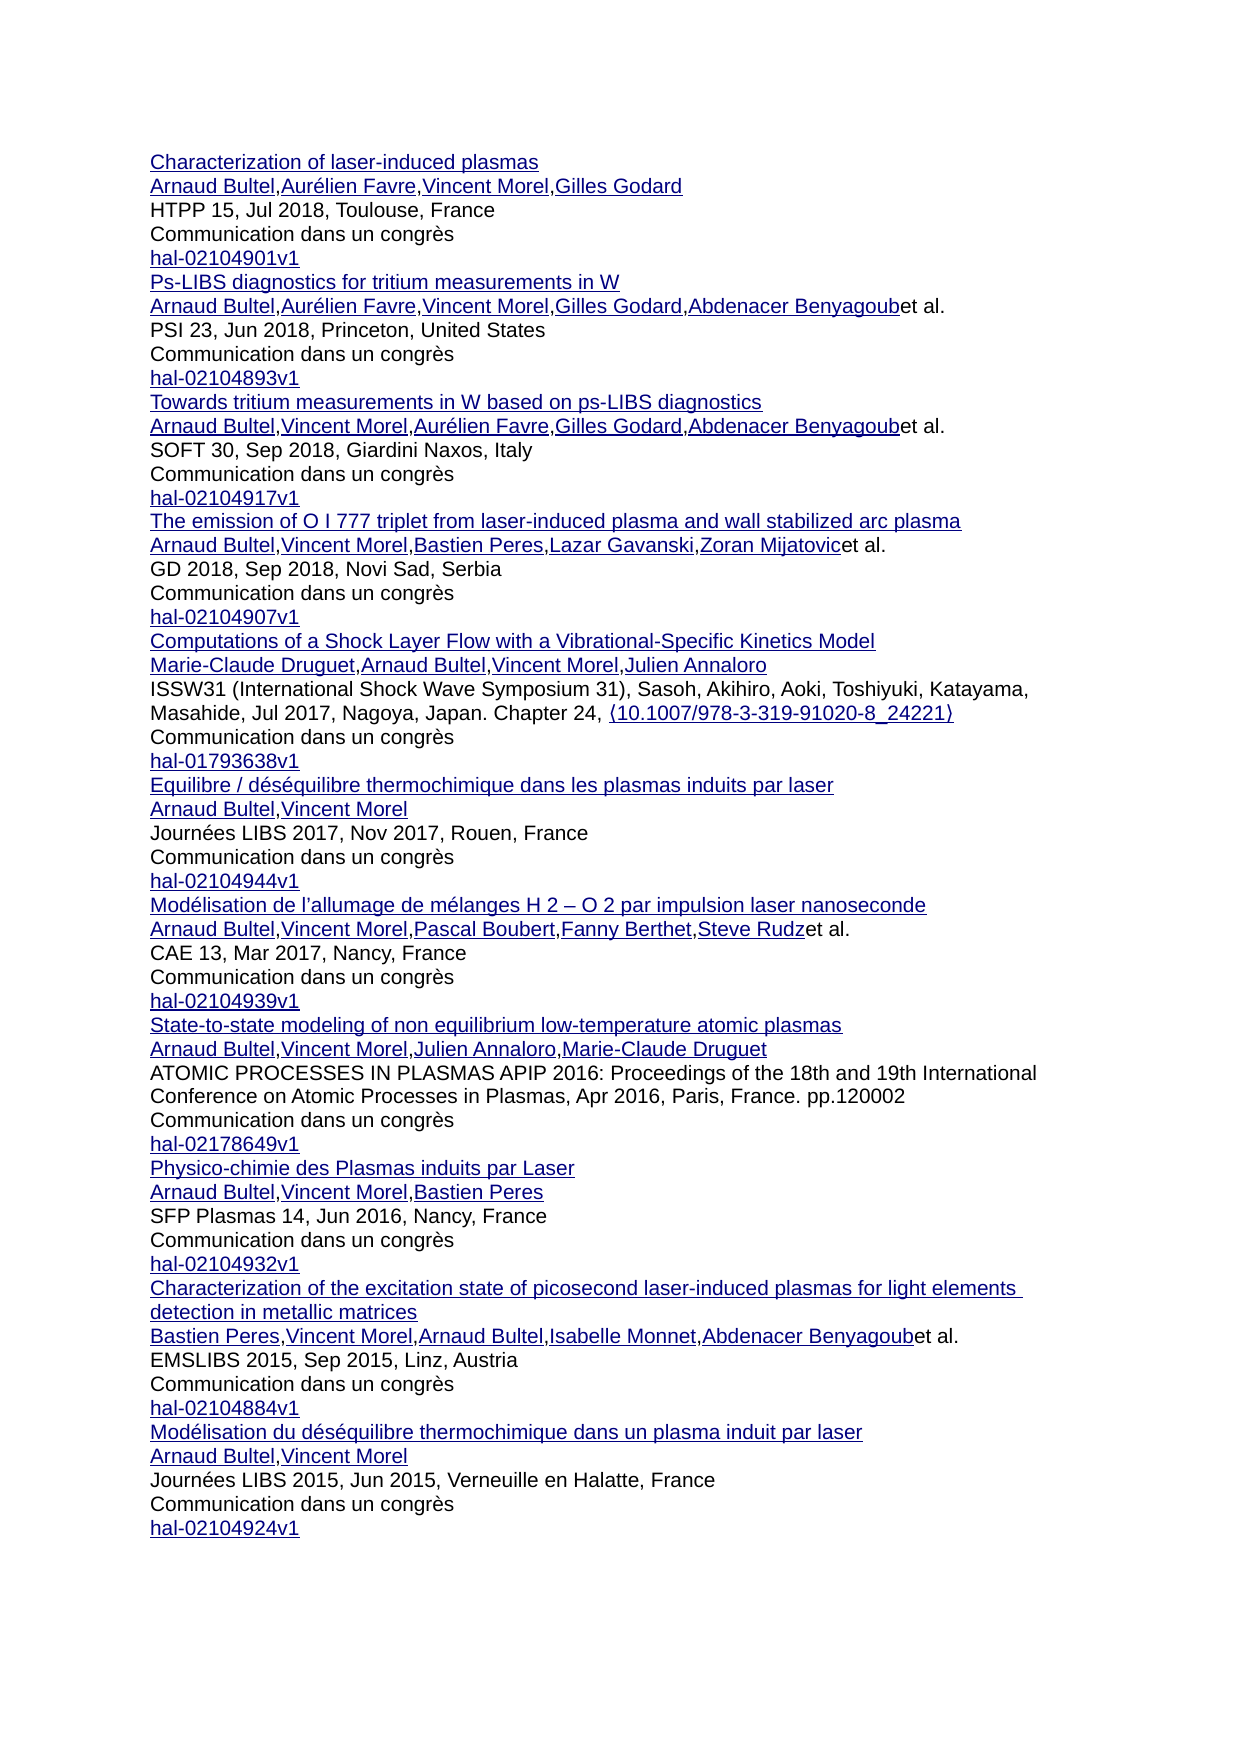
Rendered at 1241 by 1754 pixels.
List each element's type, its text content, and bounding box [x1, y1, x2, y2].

table_cell Computations of a Shock Layer Flow with a Vibrational-Specific Kinetics Model Marie-Claude Druguet,Arnaud Bultel,Vincent Morel,Julien Annaloro ISSW31 (International Shock Wave Symposium 31), Sasoh, Akihiro, Aoki, Toshiyuki, Katayama, Masahide, Jul 2017, Nagoya, Japan. Chapter 24, ⟨10.1007/978-3-319-91020-8_24221⟩ Communication dans un congrès hal-01793638v1 [150, 629, 1090, 773]
table_cell Characterization of laser-induced plasmas Arnaud Bultel,Aurélien Favre,Vincent Morel,Gilles Godard HTPP 15, Jul 2018, Toulouse, France Communication dans un congrès hal-02104901v1 [150, 150, 1090, 270]
table_cell Towards tritium measurements in W based on ps-LIBS diagnostics Arnaud Bultel,Vincent Morel,Aurélien Favre,Gilles Godard,Abdenacer Benyagoubet al. SOFT 30, Sep 2018, Giardini Naxos, Italy Communication dans un congrès hal-02104917v1 [150, 390, 1090, 509]
table_cell Equilibre / déséquilibre thermochimique dans les plasmas induits par laser Arnaud Bultel,Vincent Morel Journées LIBS 2017, Nov 2017, Rouen, France Communication dans un congrès hal-02104944v1 [150, 773, 1090, 893]
table_cell State-to-state modeling of non equilibrium low-temperature atomic plasmas Arnaud Bultel,Vincent Morel,Julien Annaloro,Marie-Claude Druguet ATOMIC PROCESSES IN PLASMAS APIP 2016: Proceedings of the 18th and 19th International Conference on Atomic Processes in Plasmas, Apr 2016, Paris, France. pp.120002 Communication dans un congrès hal-02178649v1 [150, 1013, 1090, 1156]
table_cell The emission of O I 777 triplet from laser-induced plasma and wall stabilized arc plasma Arnaud Bultel,Vincent Morel,Bastien Peres,Lazar Gavanski,Zoran Mijatovicet al. GD 2018, Sep 2018, Novi Sad, Serbia Communication dans un congrès hal-02104907v1 [150, 509, 1090, 629]
table_cell Physico-chimie des Plasmas induits par Laser Arnaud Bultel,Vincent Morel,Bastien Peres SFP Plasmas 14, Jun 2016, Nancy, France Communication dans un congrès hal-02104932v1 [150, 1156, 1090, 1276]
table_cell Modélisation du déséquilibre thermochimique dans un plasma induit par laser Arnaud Bultel,Vincent Morel Journées LIBS 2015, Jun 2015, Verneuille en Halatte, France Communication dans un congrès hal-02104924v1 [150, 1420, 1090, 1539]
table_cell Characterization of the excitation state of picosecond laser-induced plasmas for light elements detection in metallic matrices Bastien Peres,Vincent Morel,Arnaud Bultel,Isabelle Monnet,Abdenacer Benyagoubet al. EMSLIBS 2015, Sep 2015, Linz, Austria Communication dans un congrès hal-02104884v1 [150, 1276, 1090, 1420]
table_cell Modélisation de l’allumage de mélanges H 2 – O 2 par impulsion laser nanoseconde Arnaud Bultel,Vincent Morel,Pascal Boubert,Fanny Berthet,Steve Rudzet al. CAE 13, Mar 2017, Nancy, France Communication dans un congrès hal-02104939v1 [150, 893, 1090, 1012]
table_cell Ps-LIBS diagnostics for tritium measurements in W Arnaud Bultel,Aurélien Favre,Vincent Morel,Gilles Godard,Abdenacer Benyagoubet al. PSI 23, Jun 2018, Princeton, United States Communication dans un congrès hal-02104893v1 [150, 270, 1090, 389]
